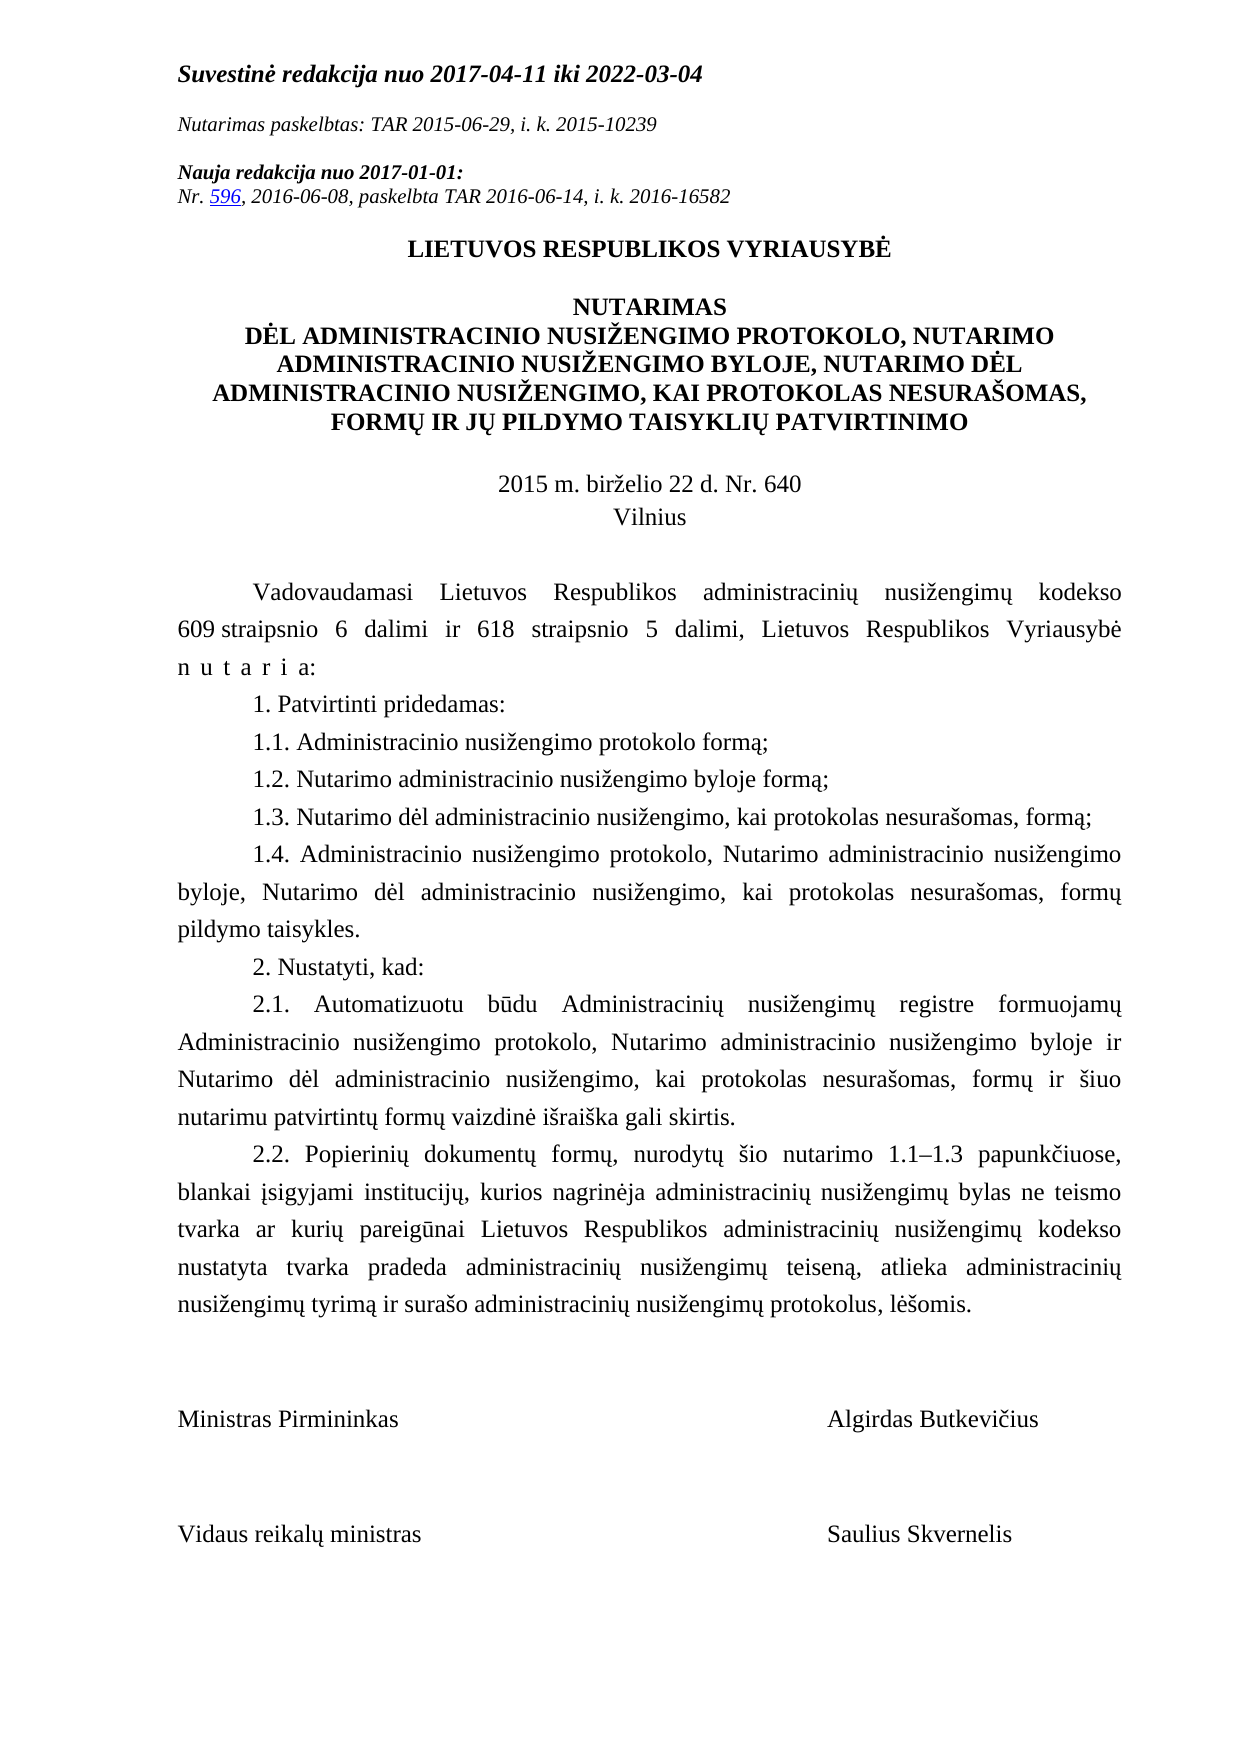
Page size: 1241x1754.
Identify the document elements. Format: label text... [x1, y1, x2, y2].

text 1.2. Nutarimo administracinio nusižengimo byloje formą; [177, 755, 1122, 793]
text 1.1. Administracinio nusižengimo protokolo formą; [177, 718, 1122, 755]
text 1. Patvirtinti pridedamas: [177, 680, 1122, 718]
text Nauja redakcija nuo 2017-01-01: [177, 160, 1122, 184]
text LIETUVOS RESPUBLIKOS VYRIAUSYBĖ [177, 234, 1122, 263]
text Vilnius [177, 502, 1122, 531]
text 2015 m. birželio 22 d. Nr. 640 [177, 469, 1122, 497]
text Nutarimas paskelbtas: TAR 2015-06-29, i. k. 2015-10239 [177, 112, 1122, 136]
text NUTARIMAS [177, 292, 1122, 321]
text 1.4. Administracinio nusižengimo protokolo, Nutarimo administracinio nusižengimo byloje, Nutarimo dėl administracinio nusižengimo, kai protokolas nesurašomas, formų pildymo taisykles. [177, 830, 1122, 943]
text 1.3. Nutarimo dėl administracinio nusižengimo, kai protokolas nesurašomas, formą; [177, 793, 1122, 830]
text Suvestinė redakcija nuo 2017-04-11 iki 2022-03-04 [177, 59, 1122, 88]
text Vidaus reikalų ministras Saulius Skvernelis [177, 1519, 1122, 1548]
text 2.1. Automatizuotu būdu Administracinių nusižengimų registre formuojamų Administracinio nusižengimo protokolo, Nutarimo administracinio nusižengimo byloje ir Nutarimo dėl administracinio nusižengimo, kai protokolas nesurašomas, formų ir šiuo nutarimu patvirtintų formų vaizdinė išraiška gali skirtis. [177, 980, 1122, 1130]
text 2.2. Popierinių dokumentų formų, nurodytų šio nutarimo 1.1–1.3 papunkčiuose, blankai įsigyjami institucijų, kurios nagrinėja administracinių nusižengimų bylas ne teismo tvarka ar kurių pareigūnai Lietuvos Respublikos administracinių nusižengimų kodekso nustatyta tvarka pradeda administracinių nusižengimų teiseną, atlieka administracinių nusižengimų tyrimą ir surašo administracinių nusižengimų protokolus, lėšomis. [177, 1130, 1122, 1318]
text Nr. 596, 2016-06-08, paskelbta TAR 2016-06-14, i. k. 2016-16582 [177, 184, 1122, 208]
text 2. Nustatyti, kad: [177, 943, 1122, 980]
text Vadovaudamasi Lietuvos Respublikos administracinių nusižengimų kodekso 609 straipsnio 6 dalimi ir 618 straipsnio 5 dalimi, Lietuvos Respublikos Vyriausybė nutaria: [177, 568, 1122, 680]
text Ministras Pirmininkas Algirdas Butkevičius [177, 1404, 1122, 1433]
text DĖL ADMINISTRACINIO NUSIŽENGIMO PROTOKOLO, NUTARIMO ADMINISTRACINIO NUSIŽENGIMO BYLOJE, NUTARIMO DĖL ADMINISTRACINIO NUSIŽENGIMO, KAI PROTOKOLAS NESURAŠOMAS, FORMŲ IR JŲ PILDYMO TAISYKLIŲ PATVIRTINIMO [177, 321, 1122, 436]
